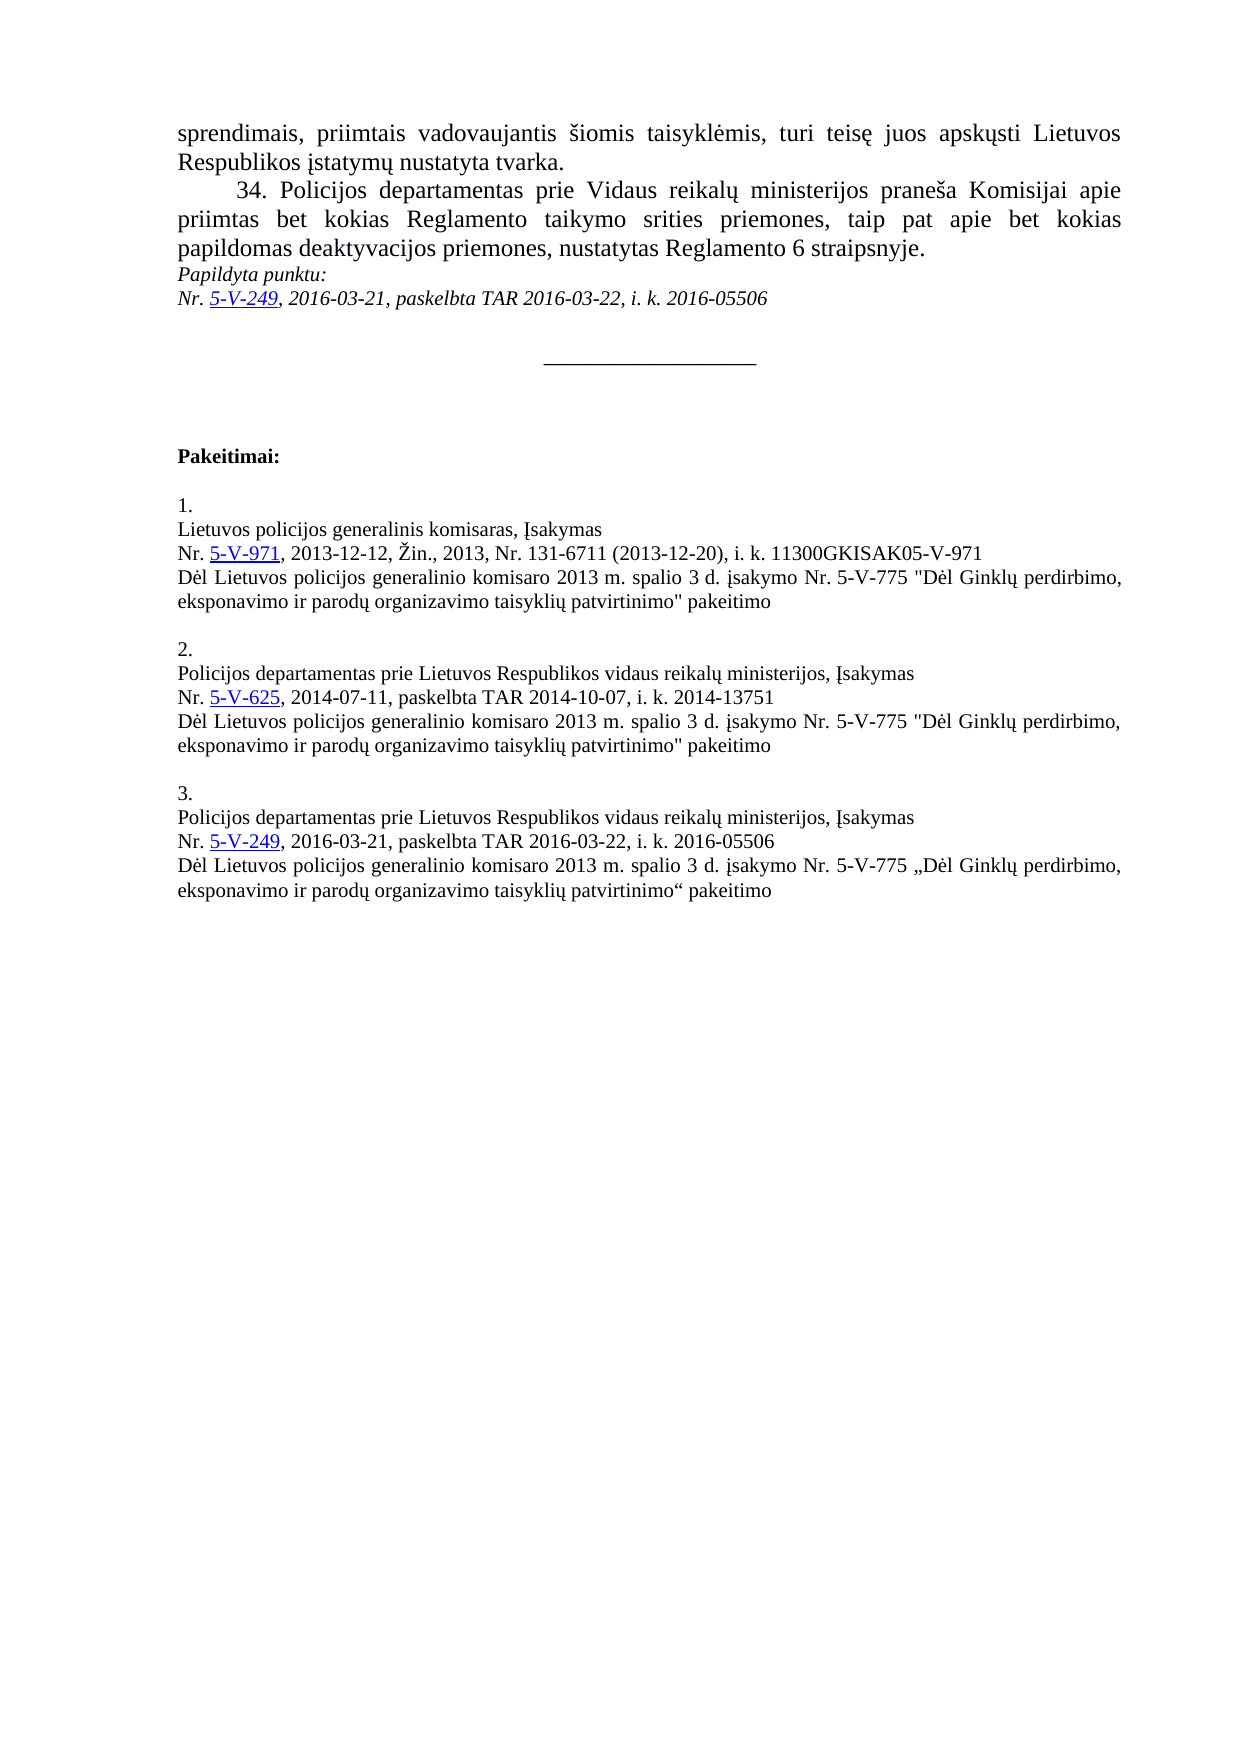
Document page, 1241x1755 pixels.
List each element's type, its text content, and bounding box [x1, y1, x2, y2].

text 2. [177, 637, 1122, 661]
text Papildyta punktu: [177, 262, 1122, 286]
text Dėl Lietuvos policijos generalinio komisaro 2013 m. spalio 3 d. įsakymo Nr. 5-V-775 "Dėl Ginklų perdirbimo, eksponavimo ir parodų organizavimo taisyklių patvirtinimo" pakeitimo [177, 565, 1122, 613]
text Policijos departamentas prie Lietuvos Respublikos vidaus reikalų ministerijos, Įsakymas [177, 805, 1122, 829]
text Nr. 5-V-971, 2013-12-12, Žin., 2013, Nr. 131-6711 (2013-12-20), i. k. 11300GKISAK05-V-971 [177, 541, 1122, 565]
text Lietuvos policijos generalinis komisaras, Įsakymas [177, 517, 1122, 541]
text Pakeitimai: [177, 444, 1122, 468]
text Policijos departamentas prie Lietuvos Respublikos vidaus reikalų ministerijos, Įsakymas [177, 661, 1122, 685]
text 1. [177, 492, 1122, 517]
text Nr. 5-V-249, 2016-03-21, paskelbta TAR 2016-03-22, i. k. 2016-05506 [177, 286, 1122, 310]
text _________________ [177, 339, 1122, 367]
text 3. [177, 781, 1122, 805]
text 34. Policijos departamentas prie Vidaus reikalų ministerijos praneša Komisijai apie priimtas bet kokias Reglamento taikymo srities priemones, taip pat apie bet kokias papildomas deaktyvacijos priemones, nustatytas Reglamento 6 straipsnyje. [177, 176, 1122, 262]
text sprendimais, priimtais vadovaujantis šiomis taisyklėmis, turi teisę juos apskųsti Lietuvos Respublikos įstatymų nustatyta tvarka. [177, 118, 1122, 176]
text Nr. 5-V-249, 2016-03-21, paskelbta TAR 2016-03-22, i. k. 2016-05506 [177, 829, 1122, 853]
text Dėl Lietuvos policijos generalinio komisaro 2013 m. spalio 3 d. įsakymo Nr. 5-V-775 „Dėl Ginklų perdirbimo, eksponavimo ir parodų organizavimo taisyklių patvirtinimo“ pakeitimo [177, 853, 1122, 902]
text Nr. 5-V-625, 2014-07-11, paskelbta TAR 2014-10-07, i. k. 2014-13751 [177, 685, 1122, 709]
text Dėl Lietuvos policijos generalinio komisaro 2013 m. spalio 3 d. įsakymo Nr. 5-V-775 "Dėl Ginklų perdirbimo, eksponavimo ir parodų organizavimo taisyklių patvirtinimo" pakeitimo [177, 709, 1122, 757]
